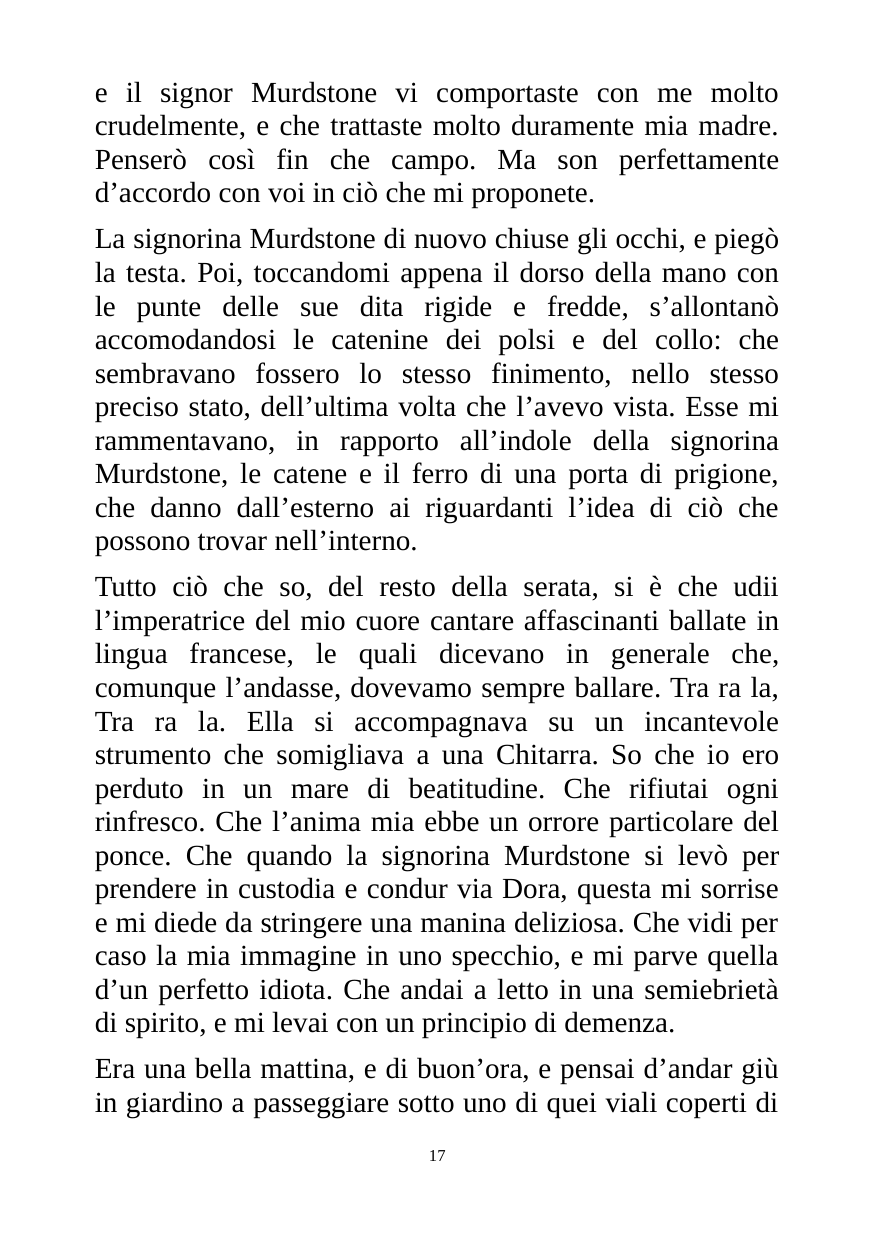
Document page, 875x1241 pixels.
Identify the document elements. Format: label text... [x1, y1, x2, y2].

text e il signor Murdstone vi comportaste con me molto crudelmente, e che trattaste molto duramente mia madre. Penserò così fin che campo. Ma son perfettamente d’accordo con voi in ciò che mi proponete. [94, 75, 779, 209]
text Tutto ciò che so, del resto della serata, si è che udii l’imperatrice del mio cuore cantare affascinanti ballate in lingua francese, le quali dicevano in generale che, comunque l’andasse, dovevamo sempre ballare. Tra ra la, Tra ra la. Ella si accompagnava su un incantevole strumento che somigliava a una Chitarra. So che io ero perduto in un mare di beatitudine. Che rifiutai ogni rinfresco. Che l’anima mia ebbe un orrore particolare del ponce. Che quando la signorina Murdstone si levò per prendere in custodia e condur via Dora, questa mi sorrise e mi diede da stringere una manina deliziosa. Che vidi per caso la mia immagine in uno specchio, e mi parve quella d’un perfetto idiota. Che andai a letto in una semiebrietà di spirito, e mi levai con un principio di demenza. [94, 569, 779, 1039]
text Era una bella mattina, e di buon’ora, e pensai d’andar giù in giardino a passeggiare sotto uno di quei viali coperti di [94, 1052, 779, 1119]
text La signorina Murdstone di nuovo chiuse gli occhi, e piegò la testa. Poi, toccandomi appena il dorso della mano con le punte delle sue dita rigide e fredde, s’allontanò accomodandosi le catenine dei polsi e del collo: che sembravano fossero lo stesso finimento, nello stesso preciso stato, dell’ultima volta che l’avevo vista. Esse mi rammentavano, in rapporto all’indole della signorina Murdstone, le catene e il ferro di una porta di prigione, che danno dall’esterno ai riguardanti l’idea di ciò che possono trovar nell’interno. [94, 222, 779, 557]
